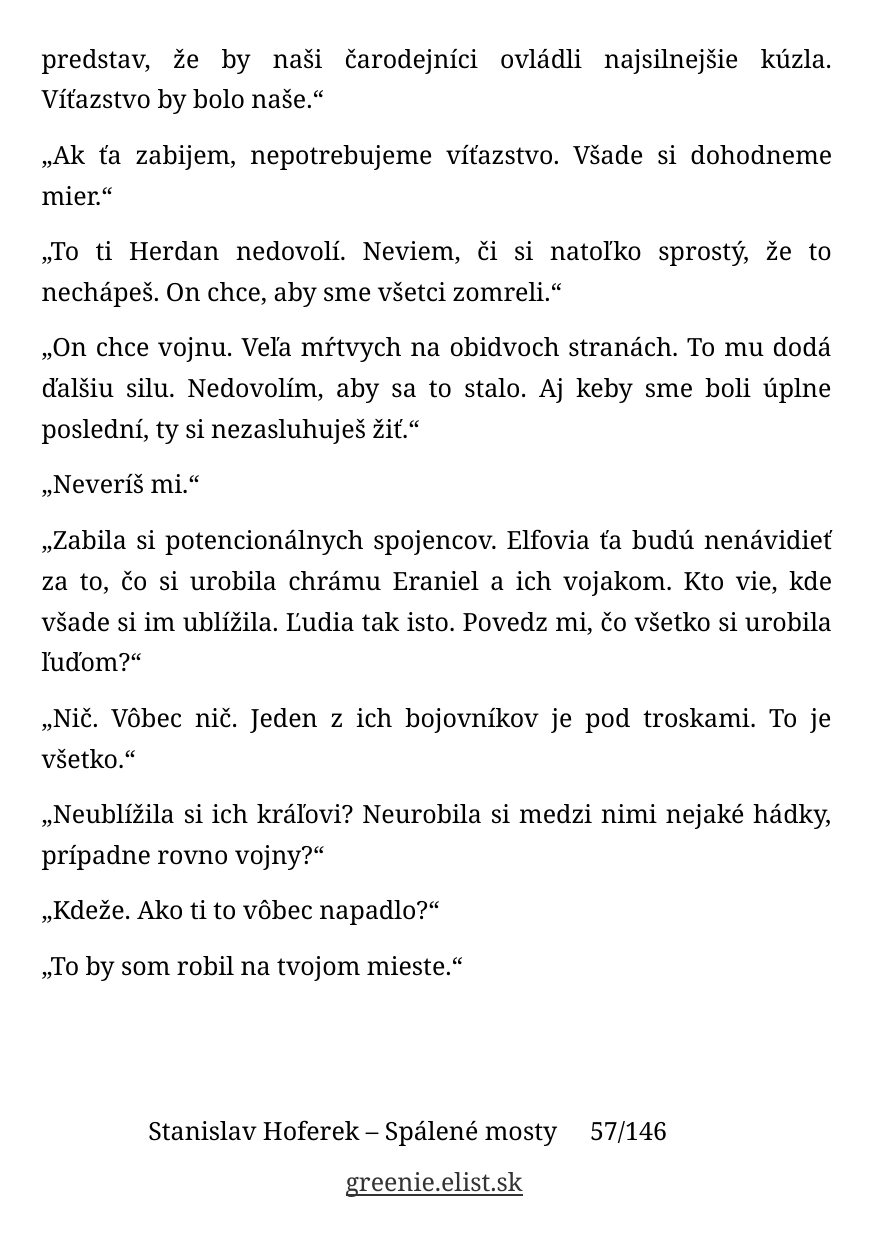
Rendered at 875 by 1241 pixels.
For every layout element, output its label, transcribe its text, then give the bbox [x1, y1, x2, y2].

text predstav, že by naši čarodejníci ovládli najsilnejšie kúzla. Víťazstvo by bolo naše.“ [41, 41, 833, 116]
text „Nič. Vôbec nič. Jeden z ich bojovníkov je pod troskami. To je všetko.“ [41, 701, 833, 775]
text „To by som robil na tvojom mieste.“ [41, 948, 833, 982]
text „Kdeže. Ako ti to vôbec napadlo?“ [41, 893, 833, 927]
text „On chce vojnu. Veľa mŕtvych na obidvoch stranách. To mu dodá ďalšiu silu. Nedovolím, aby sa to stalo. Aj keby sme boli úplne poslední, ty si nezasluhuješ žiť.“ [41, 330, 833, 446]
text „Zabila si potencionálnych spojencov. Elfovia ťa budú nenávidieť za to, čo si urobila chrámu Eraniel a ich vojakom. Kto vie, kde všade si im ublížila. Ľudia tak isto. Povedz mi, čo všetko si urobila ľuďom?“ [41, 523, 833, 679]
text „Neublížila si ich kráľovi? Neurobila si medzi nimi nejaké hádky, prípadne rovno vojny?“ [41, 797, 833, 872]
text „To ti Herdan nedovolí. Neviem, či si natoľko sprostý, že to nechápeš. On chce, aby sme všetci zomreli.“ [41, 234, 833, 309]
text „Neveríš mi.“ [41, 467, 833, 501]
text „Ak ťa zabijem, nepotrebujeme víťazstvo. Všade si dohodneme mier.“ [41, 138, 833, 212]
